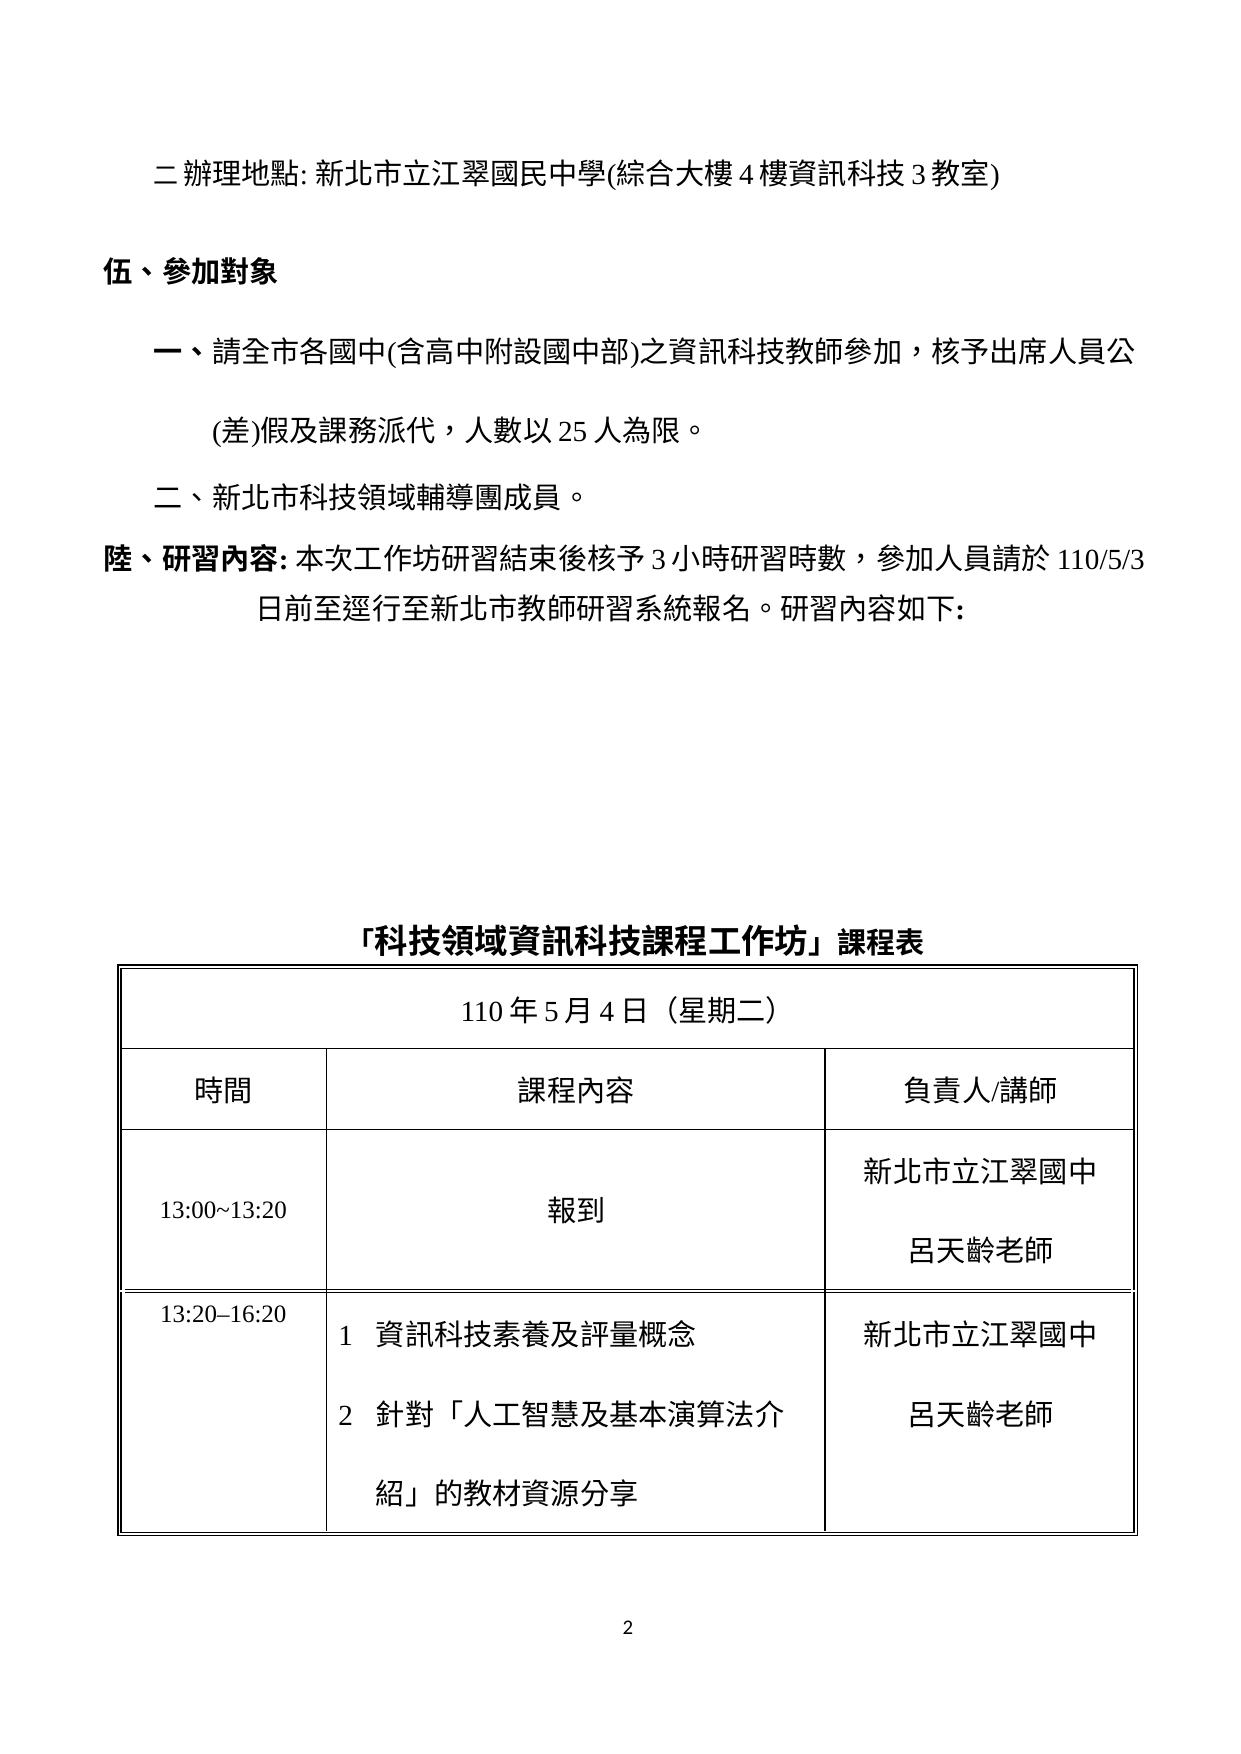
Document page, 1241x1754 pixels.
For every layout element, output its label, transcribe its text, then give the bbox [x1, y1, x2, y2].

table_cell 13:20–16:20 [119, 1289, 326, 1531]
text 「科技領域資訊科技課程工作坊」課程表 [118, 912, 1152, 964]
table_cell 時間 [122, 1049, 326, 1129]
table_cell 新北市立江翠國中 呂天齡老師 [826, 1130, 1133, 1288]
text 陸、研習內容: 本次工作坊研習結束後核予3小時研習時數，參加人員請於110/5/3日前至逕行至新北市教師研習系統報名。研習內容如下: [103, 530, 1152, 630]
list 辦理地點: 新北市立江翠國民中學(綜合大樓4樓資訊科技3教室) [153, 132, 1152, 212]
text 二、新北市科技領域輔導團成員。 [153, 468, 1152, 518]
table_cell 負責人/講師 [826, 1049, 1133, 1129]
table_cell 新北市立江翠國中 呂天齡老師 [826, 1289, 1136, 1531]
table_cell 資訊科技素養及評量概念 針對「人工智慧及基本演算法介紹」的教材資源分享 針對「人工智慧及基本演算法介紹」的素養評量 [327, 1293, 824, 1531]
text 一、請全市各國中(含高中附設國中部)之資訊科技教師參加，核予出席人員公(差)假及課務派代，人數以25人為限。 [153, 310, 1152, 468]
table_cell 13:00~13:20 [122, 1130, 326, 1288]
text 伍、參加對象 [103, 230, 1152, 310]
table_header 110年5月4日（星期二） [122, 969, 1133, 1048]
table_cell 報到 [327, 1130, 824, 1288]
table_cell 課程內容 [327, 1049, 824, 1129]
